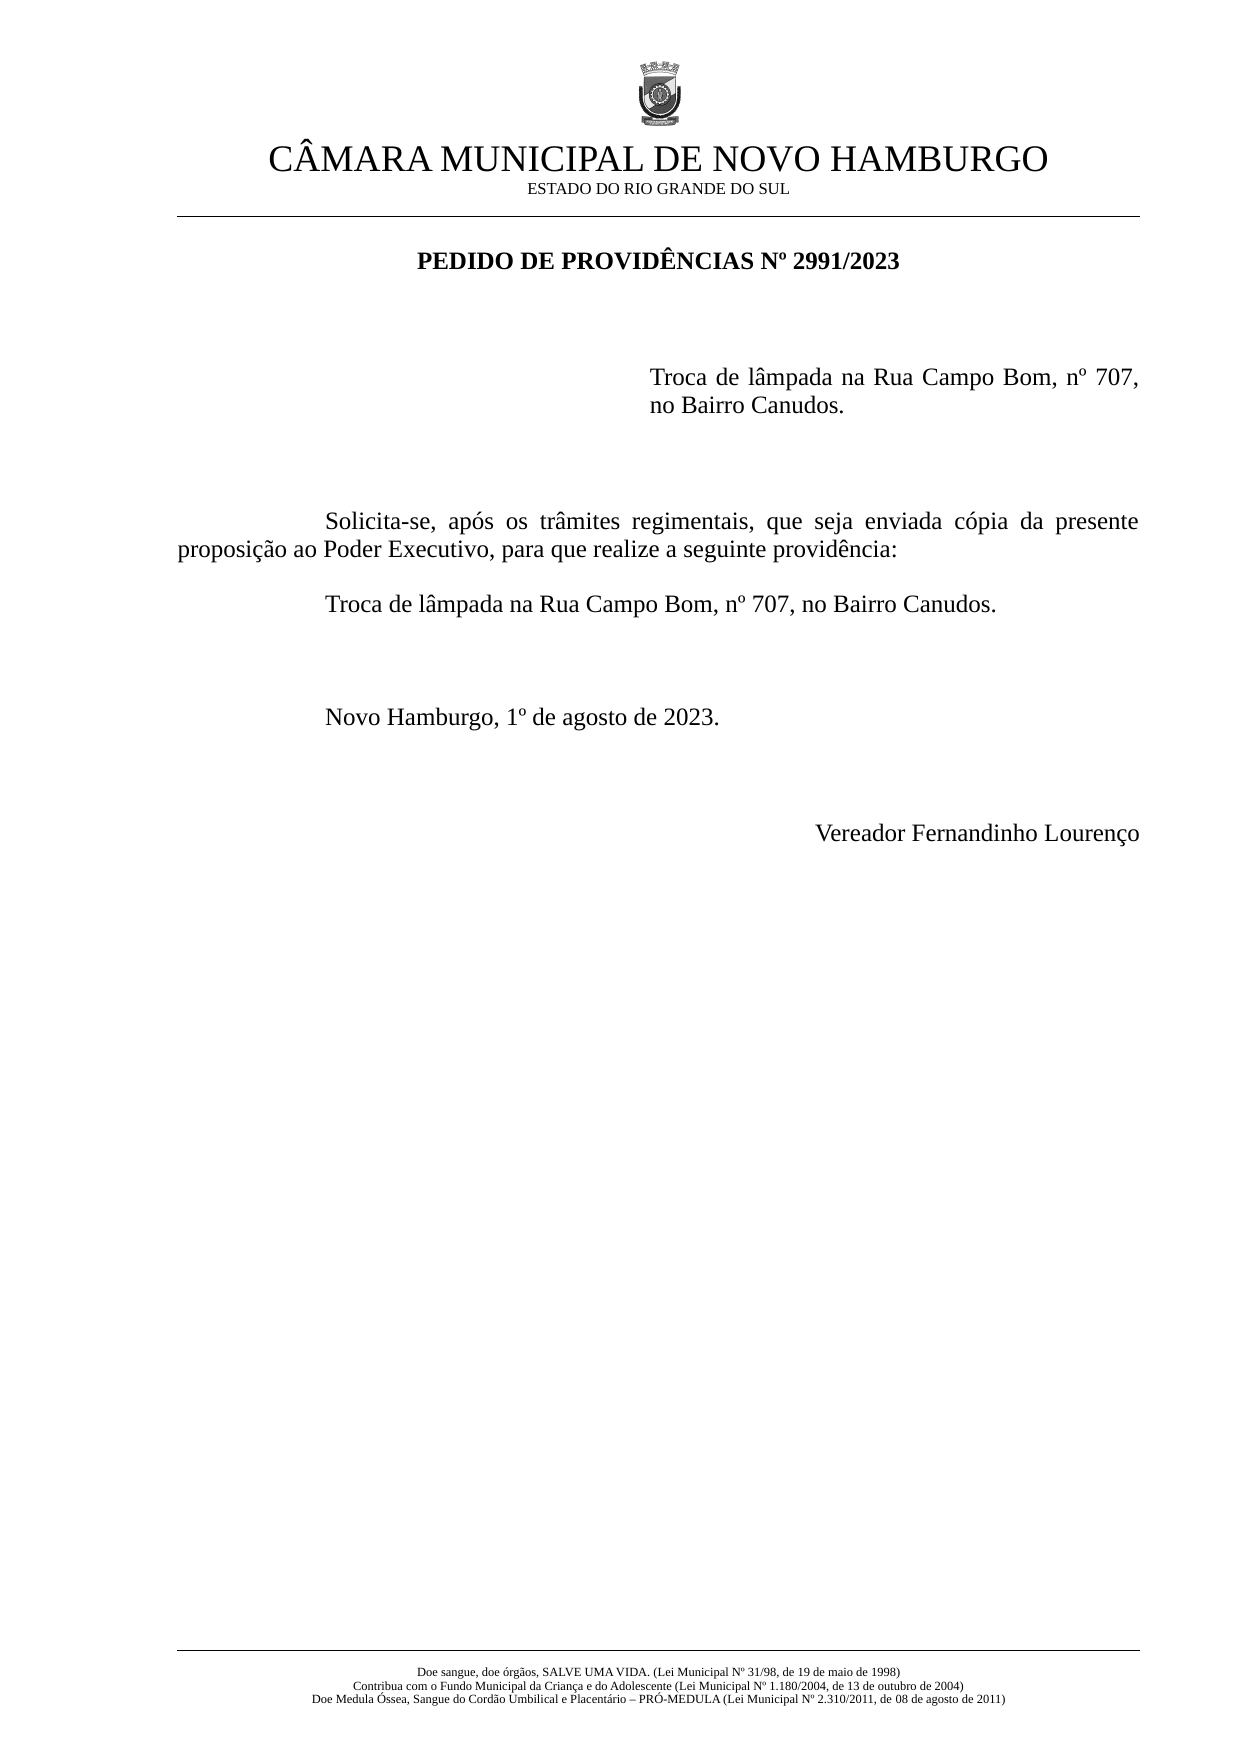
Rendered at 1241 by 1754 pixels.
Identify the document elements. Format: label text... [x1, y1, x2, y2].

list Troca de lâmpada na Rua Campo Bom, nº 707, no Bairro Canudos. [177, 590, 1140, 618]
text Vereador Fernandinho Lourenço [649, 819, 1140, 847]
text Novo Hamburgo, 1º de agosto de 2023. [177, 703, 1140, 730]
list Troca de lâmpada na Rua Campo Bom, nº 707, no Bairro Canudos. [649, 363, 1140, 418]
text Solicita-se, após os trâmites regimentais, que seja enviada cópia da presente proposição ao Poder Executivo, para que realize a seguinte providência: [177, 507, 1140, 562]
text PEDIDO DE PROVIDÊNCIAS Nº 2991/2023 [177, 247, 1140, 274]
